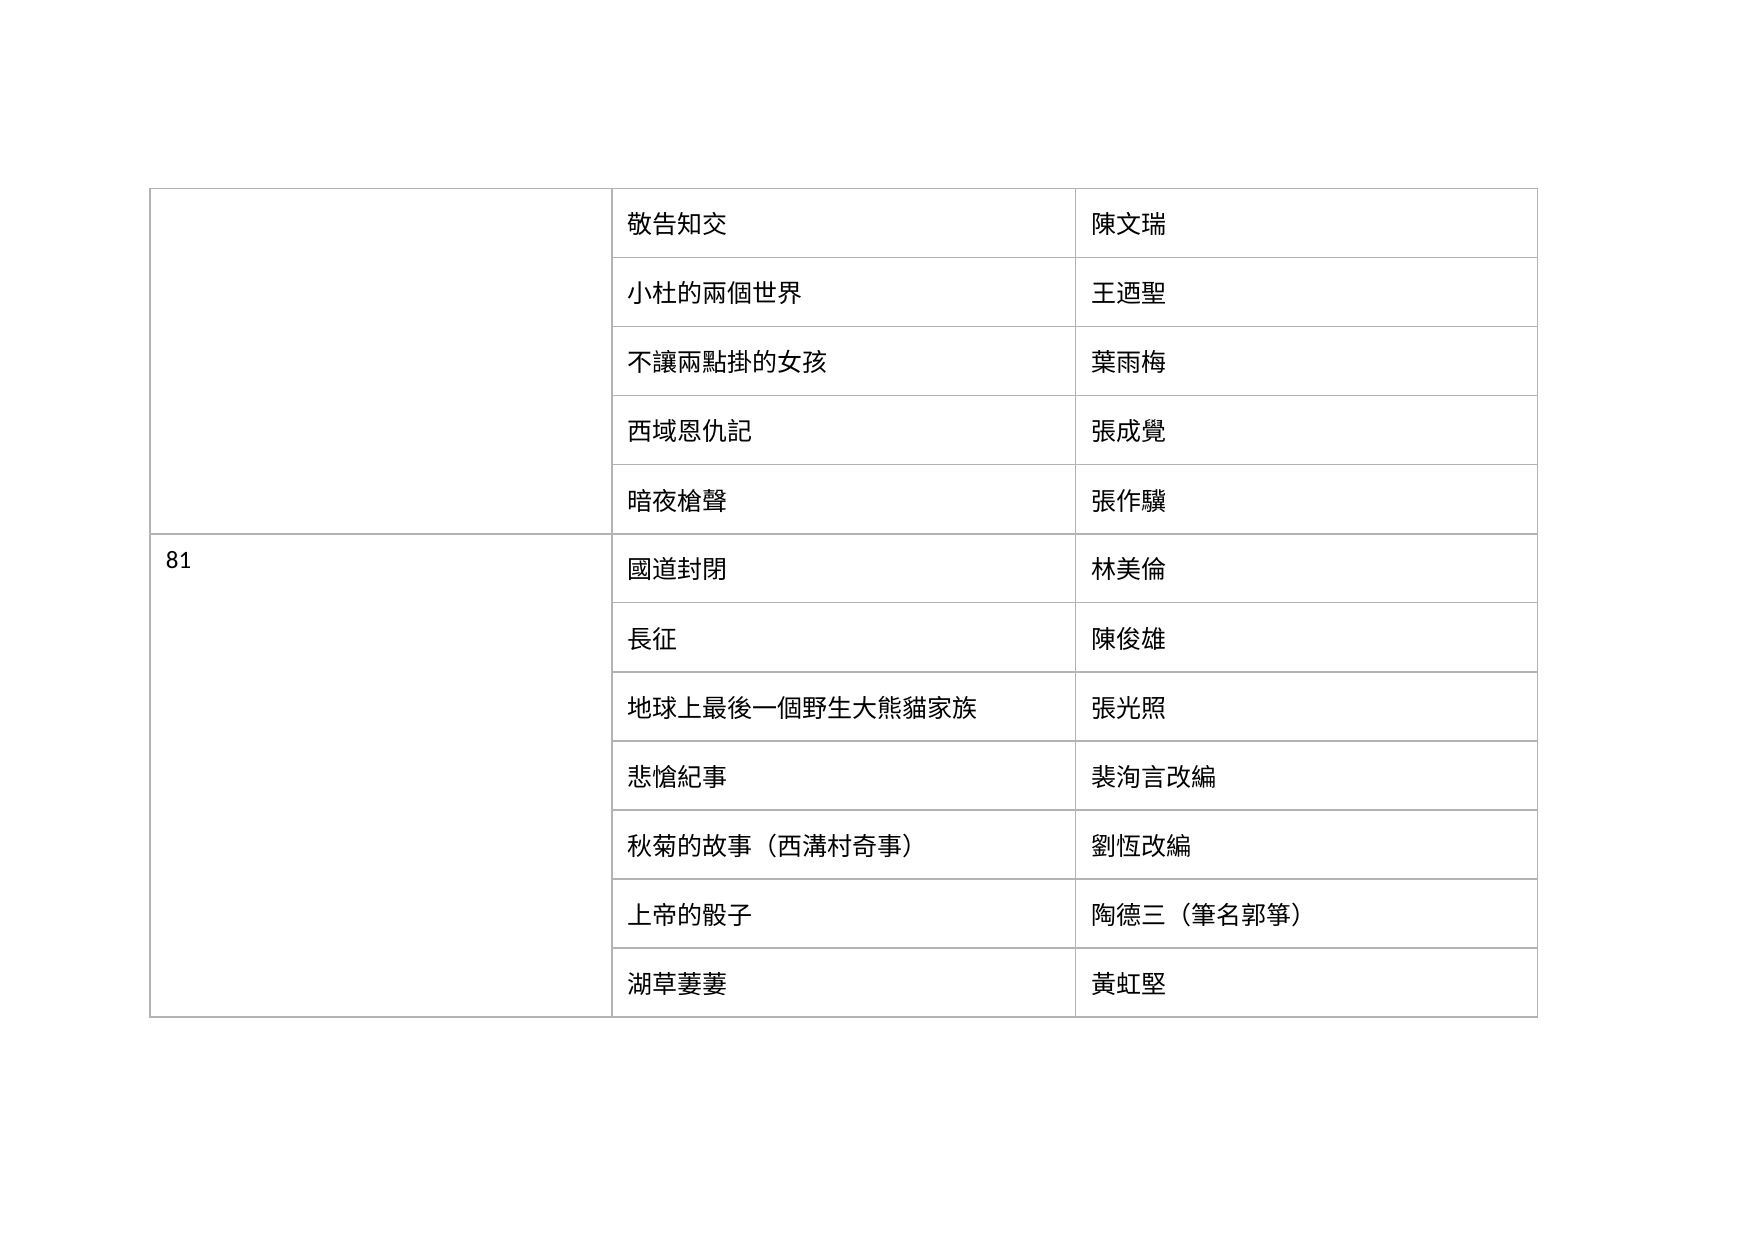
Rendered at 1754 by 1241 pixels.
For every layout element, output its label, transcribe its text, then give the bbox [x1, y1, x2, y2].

table_cell 裴洵言改編 [1076, 742, 1537, 809]
table_cell 張光照 [1076, 673, 1537, 740]
table_cell 悲愴紀事 [613, 742, 1075, 809]
table_cell 湖草萋萋 [613, 949, 1075, 1016]
table_cell 地球上最後一個野生大熊貓家族 [613, 673, 1075, 740]
table_cell 西域恩仇記 [613, 396, 1075, 464]
table_cell 81 [151, 535, 611, 1016]
table_cell 敬告知交 [613, 189, 1075, 257]
table_cell 陳文瑞 [1076, 189, 1537, 257]
table_cell 劉恆改編 [1076, 811, 1537, 878]
table_cell 葉雨梅 [1076, 327, 1537, 395]
table_cell 國道封閉 [613, 535, 1075, 602]
table_cell 暗夜槍聲 [613, 465, 1075, 533]
table_cell 王迺聖 [1076, 258, 1537, 326]
table_cell 黃虹堅 [1076, 949, 1537, 1016]
table_cell 林美倫 [1076, 535, 1537, 602]
table_cell 陳俊雄 [1076, 603, 1537, 671]
table_cell 上帝的骰子 [613, 880, 1075, 947]
table_cell 長征 [613, 603, 1075, 671]
table_cell 小杜的兩個世界 [613, 258, 1075, 326]
table_cell 張成覺 [1076, 396, 1537, 464]
table_cell 不讓兩點掛的女孩 [613, 327, 1075, 395]
table_cell 陶德三（筆名郭箏） [1076, 880, 1537, 947]
table_cell 張作驥 [1076, 465, 1537, 533]
table_cell 秋菊的故事（西溝村奇事） [613, 811, 1075, 878]
table_cell [151, 189, 611, 533]
